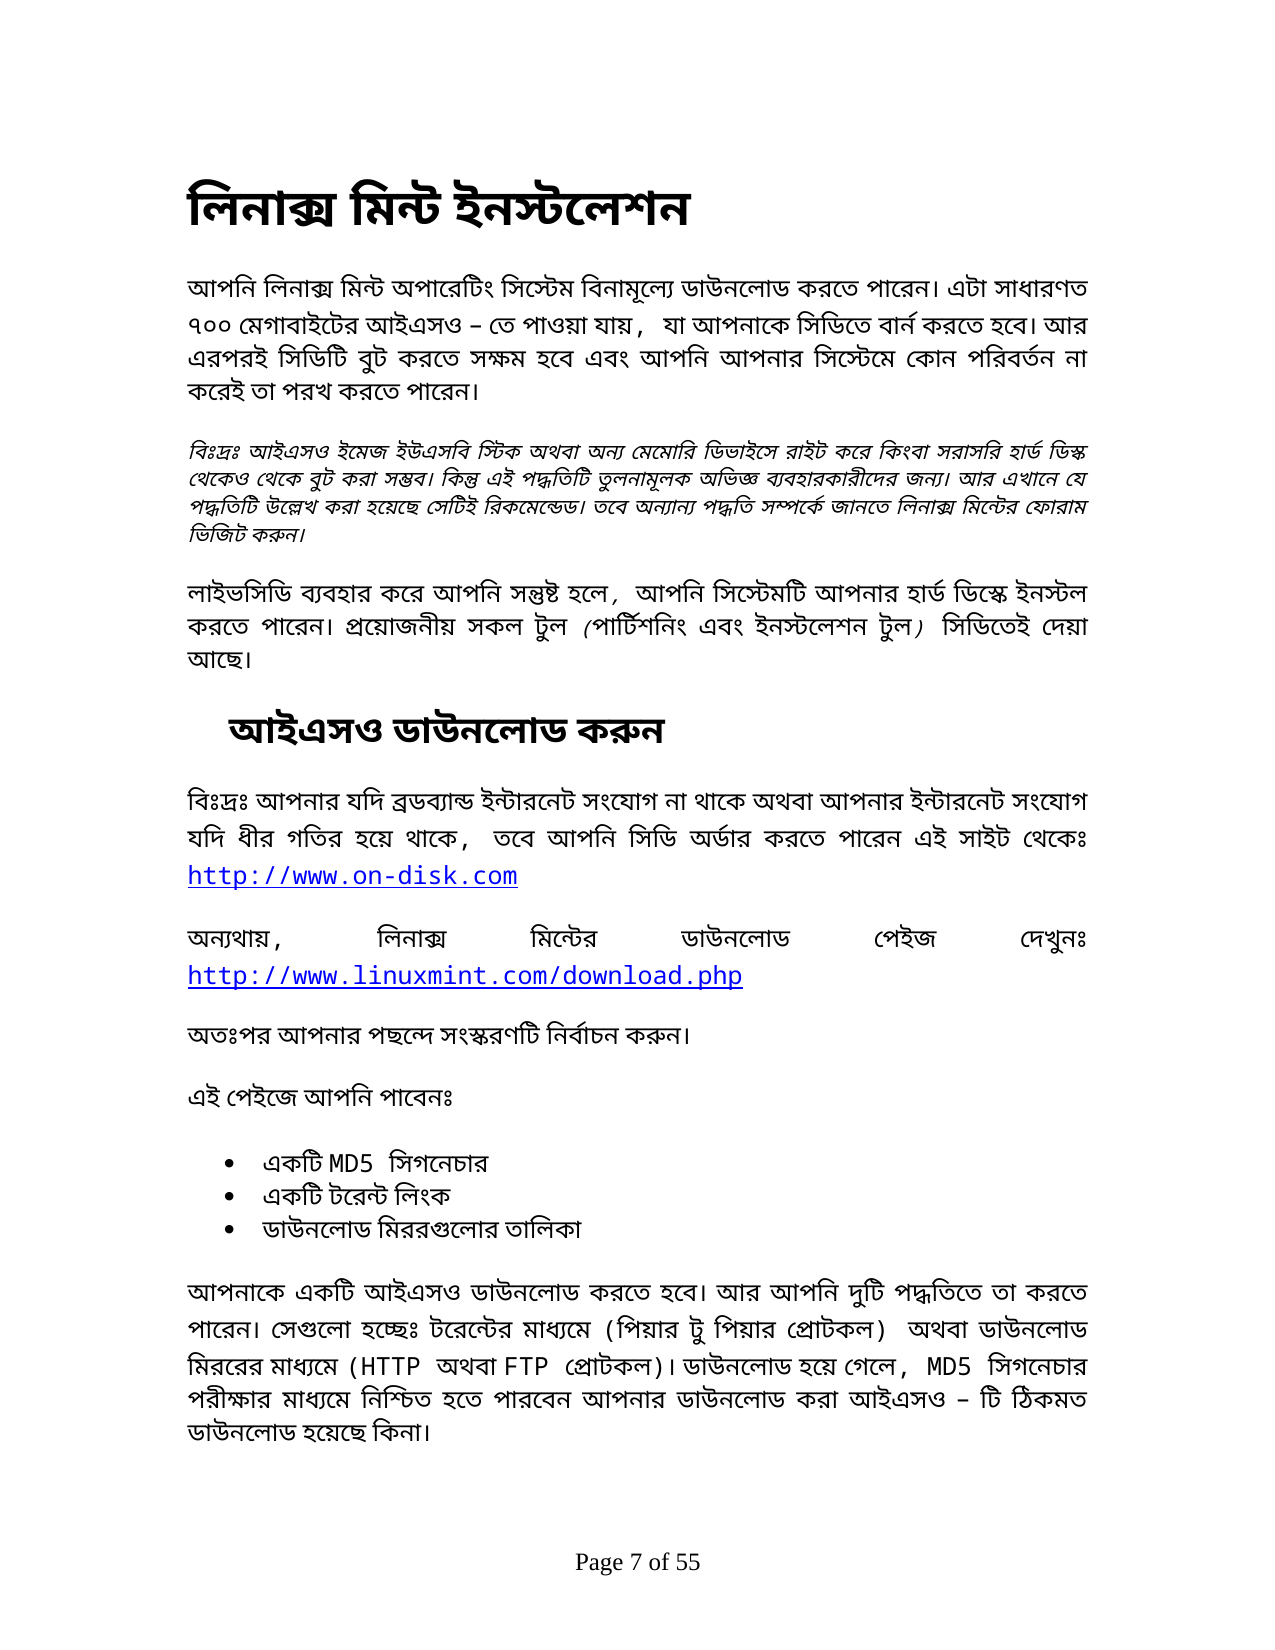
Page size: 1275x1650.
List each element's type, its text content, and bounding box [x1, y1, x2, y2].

subtitle আইএসও ডাউনলোড করুন [187, 708, 1087, 758]
text আপনি লিনাক্স মিন্ট অপারেটিং সিস্টেম বিনামূল্যে ডাউনলোড করতে পারেন। এটা সাধারণত ৭০০ মেগাবাইটের আইএসও – তে পাওয়া যায়, যা আপনাকে সিডিতে বার্ন করতে হবে। আর এরপরই সিডিটি বুট করতে সক্ষম হবে এবং আপনি আপনার সিস্টেমে কোন পরিবর্তন না করেই তা পরখ করতে পারেন। [187, 274, 1087, 411]
text বিঃদ্রঃ আইএসও ইমেজ ইউএসবি স্টিক অথবা অন্য মেমোরি ডিভাইসে রাইট করে কিংবা সরাসরি হার্ড ডিস্ক থেকেও থেকে বুট করা সম্ভব। কিন্তু এই পদ্ধতিটি তুলনামূলক অভিজ্ঞ ব্যবহারকারীদের জন্য। আর এখানে যে পদ্ধতিটি উল্লেখ করা হয়েছে সেটিই রিকমেন্ডেড। তবে অন্যান্য পদ্ধতি সম্পর্কে জানতে লিনাক্স মিন্টের ফোরাম ভিজিট করুন। [187, 440, 1087, 551]
list ডাউনলোড মিররগুলোর তালিকা [225, 1216, 1087, 1249]
list একটি টরেন্ট লিংক [225, 1183, 1087, 1216]
text বিঃদ্রঃ আপনার যদি ব্রডব্যান্ড ইন্টারনেট সংযোগ না থাকে অথবা আপনার ইন্টারনেট সংযোগ যদি ধীর গতির হয়ে থাকে, তবে আপনি সিডি অর্ডার করতে পারেন এই সাইট থেকেঃ http://www.on-disk.com [187, 788, 1087, 892]
text অন্যথায়, লিনাক্স মিন্টের ডাউনলোড পেইজ দেখুনঃ http://www.linuxmint.com/download.php [187, 921, 1087, 992]
text এই পেইজে আপনি পাবেনঃ [187, 1083, 1087, 1117]
list একটি MD5 সিগনেচার [225, 1146, 1087, 1183]
